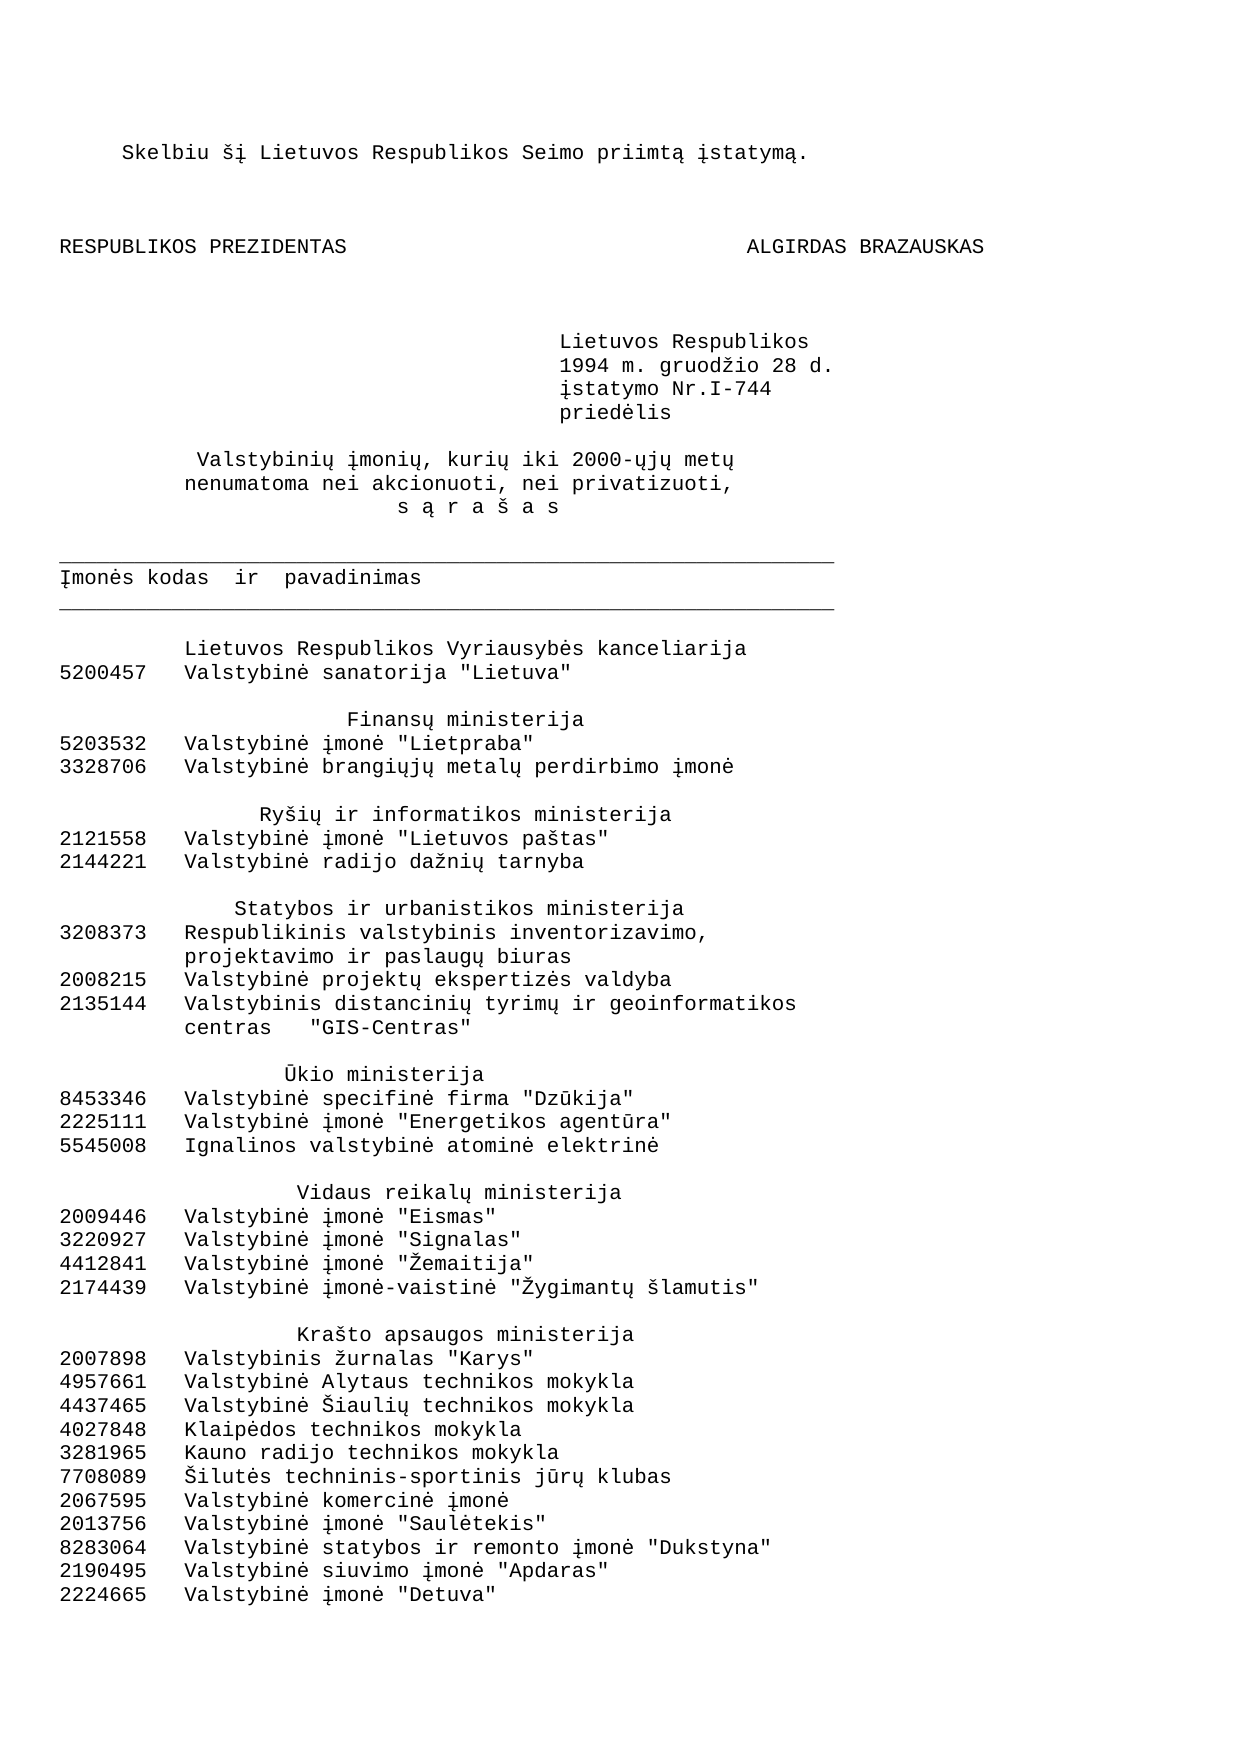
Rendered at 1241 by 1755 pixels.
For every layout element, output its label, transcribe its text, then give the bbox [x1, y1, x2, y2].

text Krašto apsaugos ministerija [59, 1324, 1122, 1348]
text RESPUBLIKOS PREZIDENTAS ALGIRDAS BRAZAUSKAS [59, 236, 1122, 260]
text Valstybinių įmonių, kurių iki 2000-ųjų metų [59, 449, 1122, 473]
text 2013756 Valstybinė įmonė "Saulėtekis" [59, 1513, 1122, 1537]
text Statybos ir urbanistikos ministerija [59, 898, 1122, 922]
text įstatymo Nr.I-744 [59, 378, 1122, 402]
text 7708089 Šilutės techninis-sportinis jūrų klubas [59, 1466, 1122, 1489]
text 5200457 Valstybinė sanatorija "Lietuva" [59, 662, 1122, 686]
text 4412841 Valstybinė įmonė "Žemaitija" [59, 1253, 1122, 1277]
text 2144221 Valstybinė radijo dažnių tarnyba [59, 851, 1122, 875]
text 5203532 Valstybinė įmonė "Lietpraba" [59, 733, 1122, 757]
text 3220927 Valstybinė įmonė "Signalas" [59, 1229, 1122, 1253]
text s ą r a š a s [59, 496, 1122, 520]
text 3328706 Valstybinė brangiųjų metalų perdirbimo įmonė [59, 757, 1122, 780]
text 2174439 Valstybinė įmonė-vaistinė "Žygimantų šlamutis" [59, 1277, 1122, 1300]
text 4437465 Valstybinė Šiaulių technikos mokykla [59, 1395, 1122, 1419]
text Ūkio ministerija [59, 1064, 1122, 1088]
text centras "GIS-Centras" [59, 1017, 1122, 1040]
text 4027848 Klaipėdos technikos mokykla [59, 1419, 1122, 1442]
text projektavimo ir paslaugų biuras [59, 946, 1122, 969]
text Lietuvos Respublikos [59, 331, 1122, 354]
text priedėlis [59, 402, 1122, 426]
text 2190495 Valstybinė siuvimo įmonė "Apdaras" [59, 1561, 1122, 1584]
text 2009446 Valstybinė įmonė "Eismas" [59, 1206, 1122, 1229]
text 8283064 Valstybinė statybos ir remonto įmonė "Dukstyna" [59, 1537, 1122, 1561]
text ______________________________________________________________ [59, 591, 1122, 615]
text Finansų ministerija [59, 709, 1122, 733]
text 2121558 Valstybinė įmonė "Lietuvos paštas" [59, 827, 1122, 851]
text Skelbiu šį Lietuvos Respublikos Seimo priimtą įstatymą. [59, 142, 1122, 165]
text Vidaus reikalų ministerija [59, 1182, 1122, 1206]
text 2224665 Valstybinė įmonė "Detuva" [59, 1584, 1122, 1608]
text 4957661 Valstybinė Alytaus technikos mokykla [59, 1371, 1122, 1395]
text Įmonės kodas ir pavadinimas [59, 567, 1122, 591]
text nenumatoma nei akcionuoti, nei privatizuoti, [59, 473, 1122, 496]
text 5545008 Ignalinos valstybinė atominė elektrinė [59, 1135, 1122, 1158]
text 2008215 Valstybinė projektų ekspertizės valdyba [59, 969, 1122, 993]
text 2067595 Valstybinė komercinė įmonė [59, 1489, 1122, 1513]
text Lietuvos Respublikos Vyriausybės kanceliarija [59, 638, 1122, 662]
text 1994 m. gruodžio 28 d. [59, 354, 1122, 378]
text ______________________________________________________________ [59, 544, 1122, 567]
text 8453346 Valstybinė specifinė firma "Dzūkija" [59, 1088, 1122, 1111]
text 2007898 Valstybinis žurnalas "Karys" [59, 1348, 1122, 1371]
text 3208373 Respublikinis valstybinis inventorizavimo, [59, 922, 1122, 946]
text 2135144 Valstybinis distancinių tyrimų ir geoinformatikos [59, 993, 1122, 1017]
text 3281965 Kauno radijo technikos mokykla [59, 1442, 1122, 1466]
text 2225111 Valstybinė įmonė "Energetikos agentūra" [59, 1111, 1122, 1135]
text Ryšių ir informatikos ministerija [59, 804, 1122, 827]
